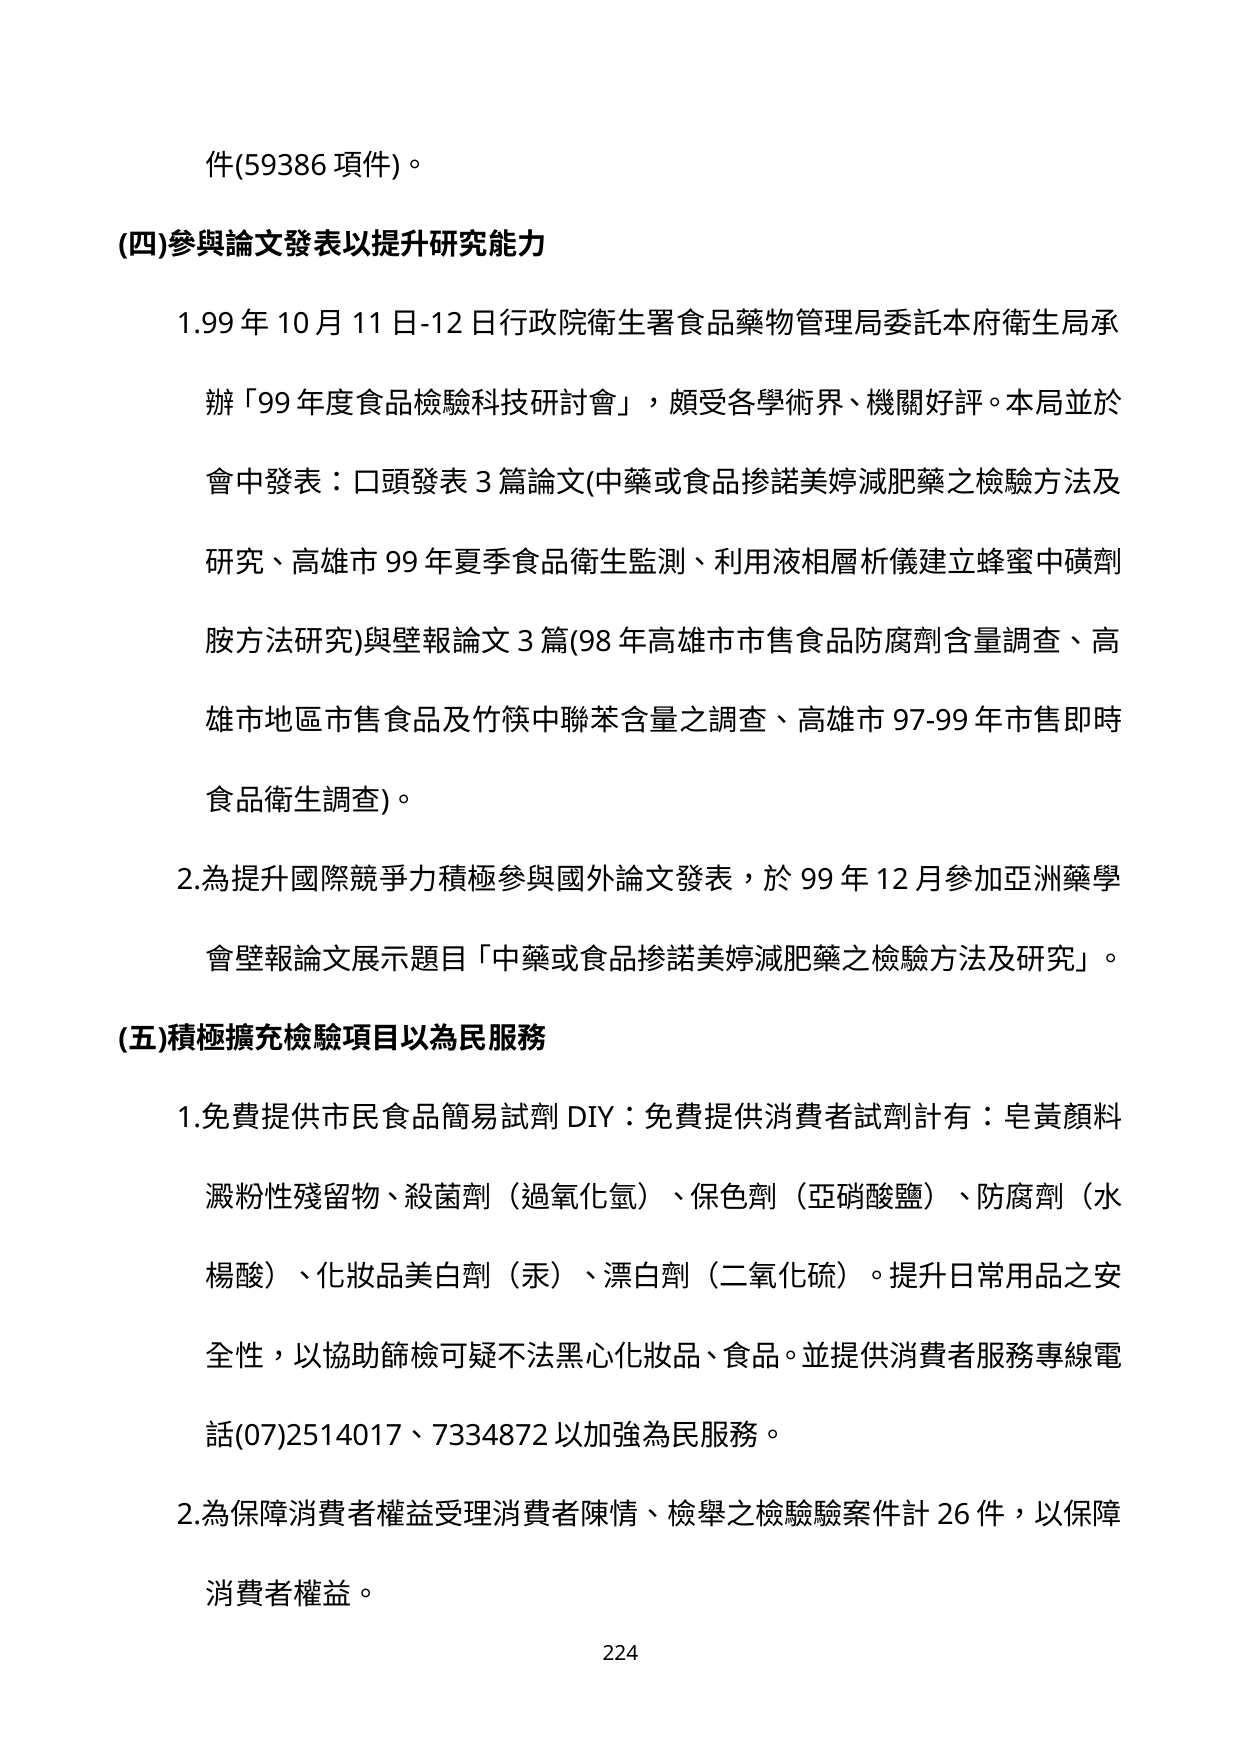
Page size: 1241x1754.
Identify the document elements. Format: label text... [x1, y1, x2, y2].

text 2.為提升國際競爭力積極參與國外論文發表，於99年12月參加亞洲藥學會壁報論文展示題目「中藥或食品掺諾美婷減肥藥之檢驗方法及研究」。 [176, 837, 1122, 996]
text 1.99年10月11日-12日行政院衛生署食品藥物管理局委託本府衛生局承辦「99年度食品檢驗科技研討會」，頗受各學術界、機關好評。本局並於會中發表：口頭發表3篇論文(中藥或食品掺諾美婷減肥藥之檢驗方法及研究、高雄市99年夏季食品衛生監測、利用液相層析儀建立蜂蜜中磺劑胺方法研究)與壁報論文3篇(98年高雄市市售食品防腐劑含量調查、高雄市地區市售食品及竹筷中聯苯含量之調查、高雄市97-99年市售即時食品衛生調查)。 [176, 282, 1122, 837]
text (四)參與論文發表以提升研究能力 [118, 202, 1122, 282]
text 件(59386項件)。 [176, 123, 1122, 202]
text 2.為保障消費者權益受理消費者陳情、檢舉之檢驗驗案件計26件，以保障消費者權益。 [176, 1472, 1122, 1631]
text (五)積極擴充檢驗項目以為民服務 [118, 996, 1122, 1075]
text 1.免費提供市民食品簡易試劑DIY：免費提供消費者試劑計有：皂黃顏料澱粉性殘留物、殺菌劑（過氧化氫）、保色劑（亞硝酸鹽）、防腐劑（水楊酸）、化妝品美白劑（汞）、漂白劑（二氧化硫）。提升日常用品之安全性，以協助篩檢可疑不法黑心化妝品、食品。並提供消費者服務專線電話(07)2514017、7334872以加強為民服務。 [176, 1075, 1122, 1472]
